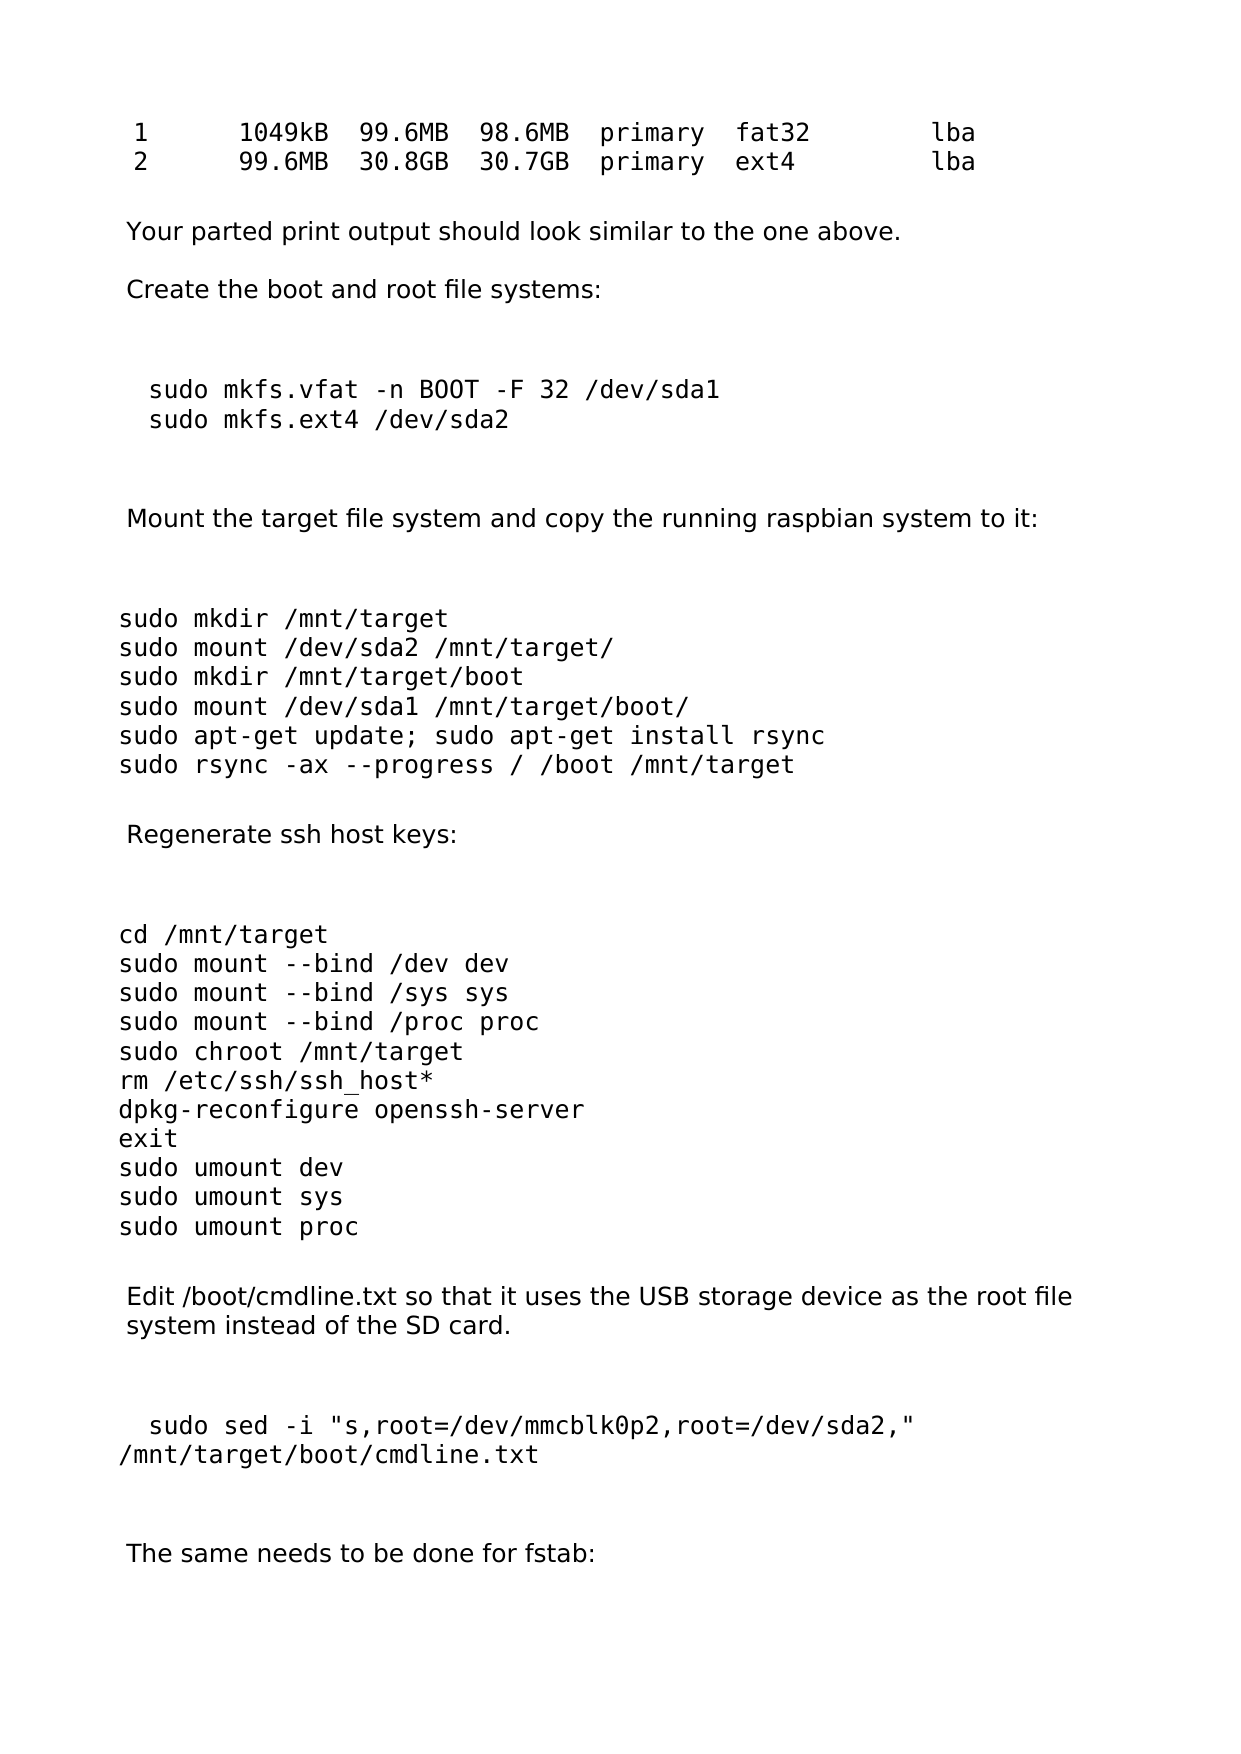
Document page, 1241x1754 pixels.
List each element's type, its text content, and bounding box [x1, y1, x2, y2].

text Your parted print output should look similar to the one above. Create the boot and root file systems: [118, 188, 1122, 363]
text cd /mnt/target sudo mount --bind /dev dev sudo mount --bind /sys sys sudo mount --bind /proc proc sudo chroot /mnt/target rm /etc/ssh/ssh_host* dpkg-reconfigure openssh-server exit sudo umount dev sudo umount sys sudo umount proc [118, 920, 1122, 1241]
text 1 1049kB 99.6MB 98.6MB primary fat32 lba 2 99.6MB 30.8GB 30.7GB primary ext4 lba [118, 118, 1122, 176]
text sudo mkdir /mnt/target sudo mount /dev/sda2 /mnt/target/ sudo mkdir /mnt/target/boot sudo mount /dev/sda1 /mnt/target/boot/ sudo apt-get update; sudo apt-get install rsync sudo rsync -ax --progress / /boot /mnt/target [118, 604, 1122, 779]
text Mount the target file system and copy the running raspbian system to it: [118, 446, 1122, 592]
text Edit /boot/cmdline.txt so that it uses the USB storage device as the root file system instead of the SD card. [118, 1253, 1122, 1398]
text Regenerate ssh host keys: [118, 791, 1122, 908]
text The same needs to be done for fstab: [118, 1481, 1122, 1627]
text sudo sed -i "s,root=/dev/mmcblk0p2,root=/dev/sda2," /mnt/target/boot/cmdline.txt [118, 1411, 1122, 1469]
text sudo mkfs.vfat -n BOOT -F 32 /dev/sda1 sudo mkfs.ext4 /dev/sda2 [118, 376, 1122, 434]
